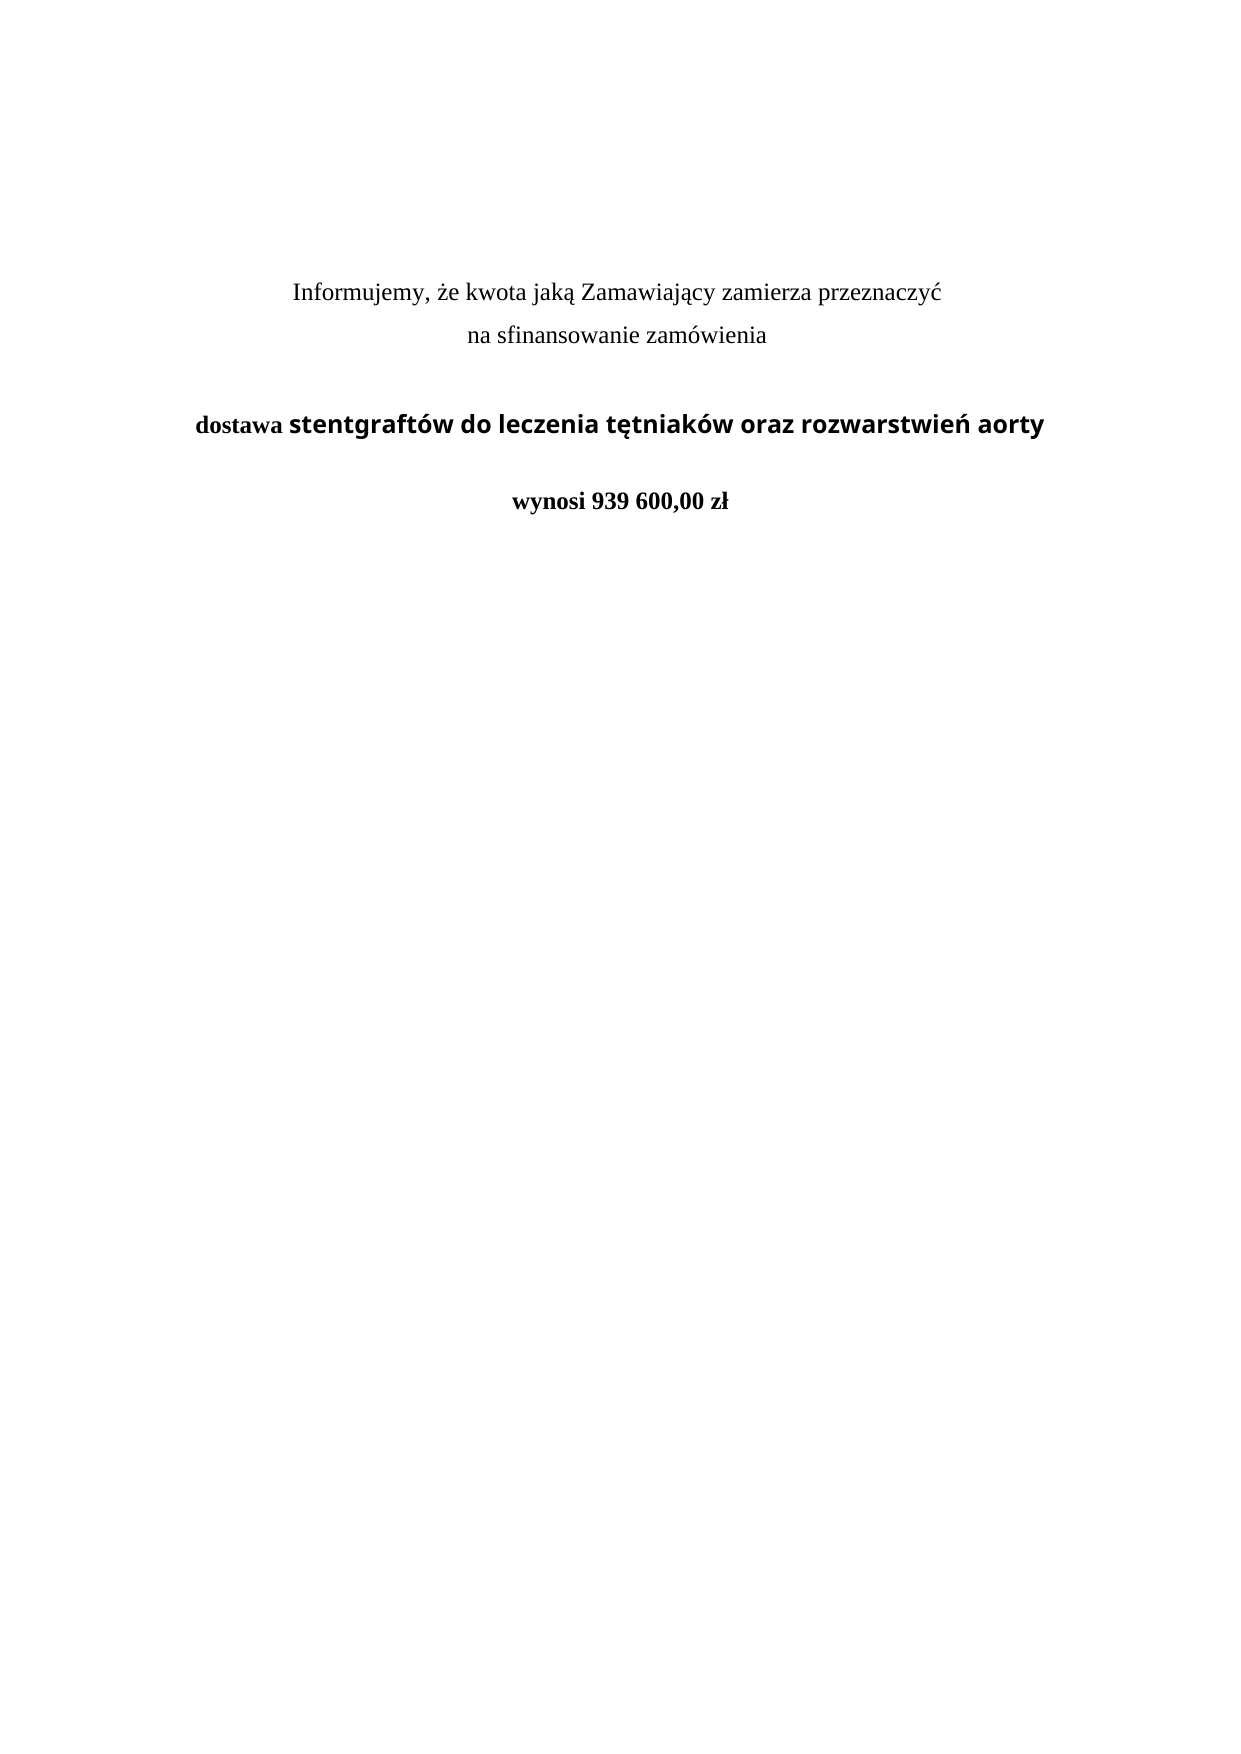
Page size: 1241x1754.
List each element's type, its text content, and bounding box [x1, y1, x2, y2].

subtitle wynosi 939 600,00 zł [148, 486, 1093, 515]
text Informujemy, że kwota jaką Zamawiający zamierza przeznaczyć [148, 277, 1093, 306]
text na sfinansowanie zamówienia [148, 320, 1093, 349]
text dostawa stentgraftów do leczenia tętniaków oraz rozwarstwień aorty [148, 406, 1093, 440]
